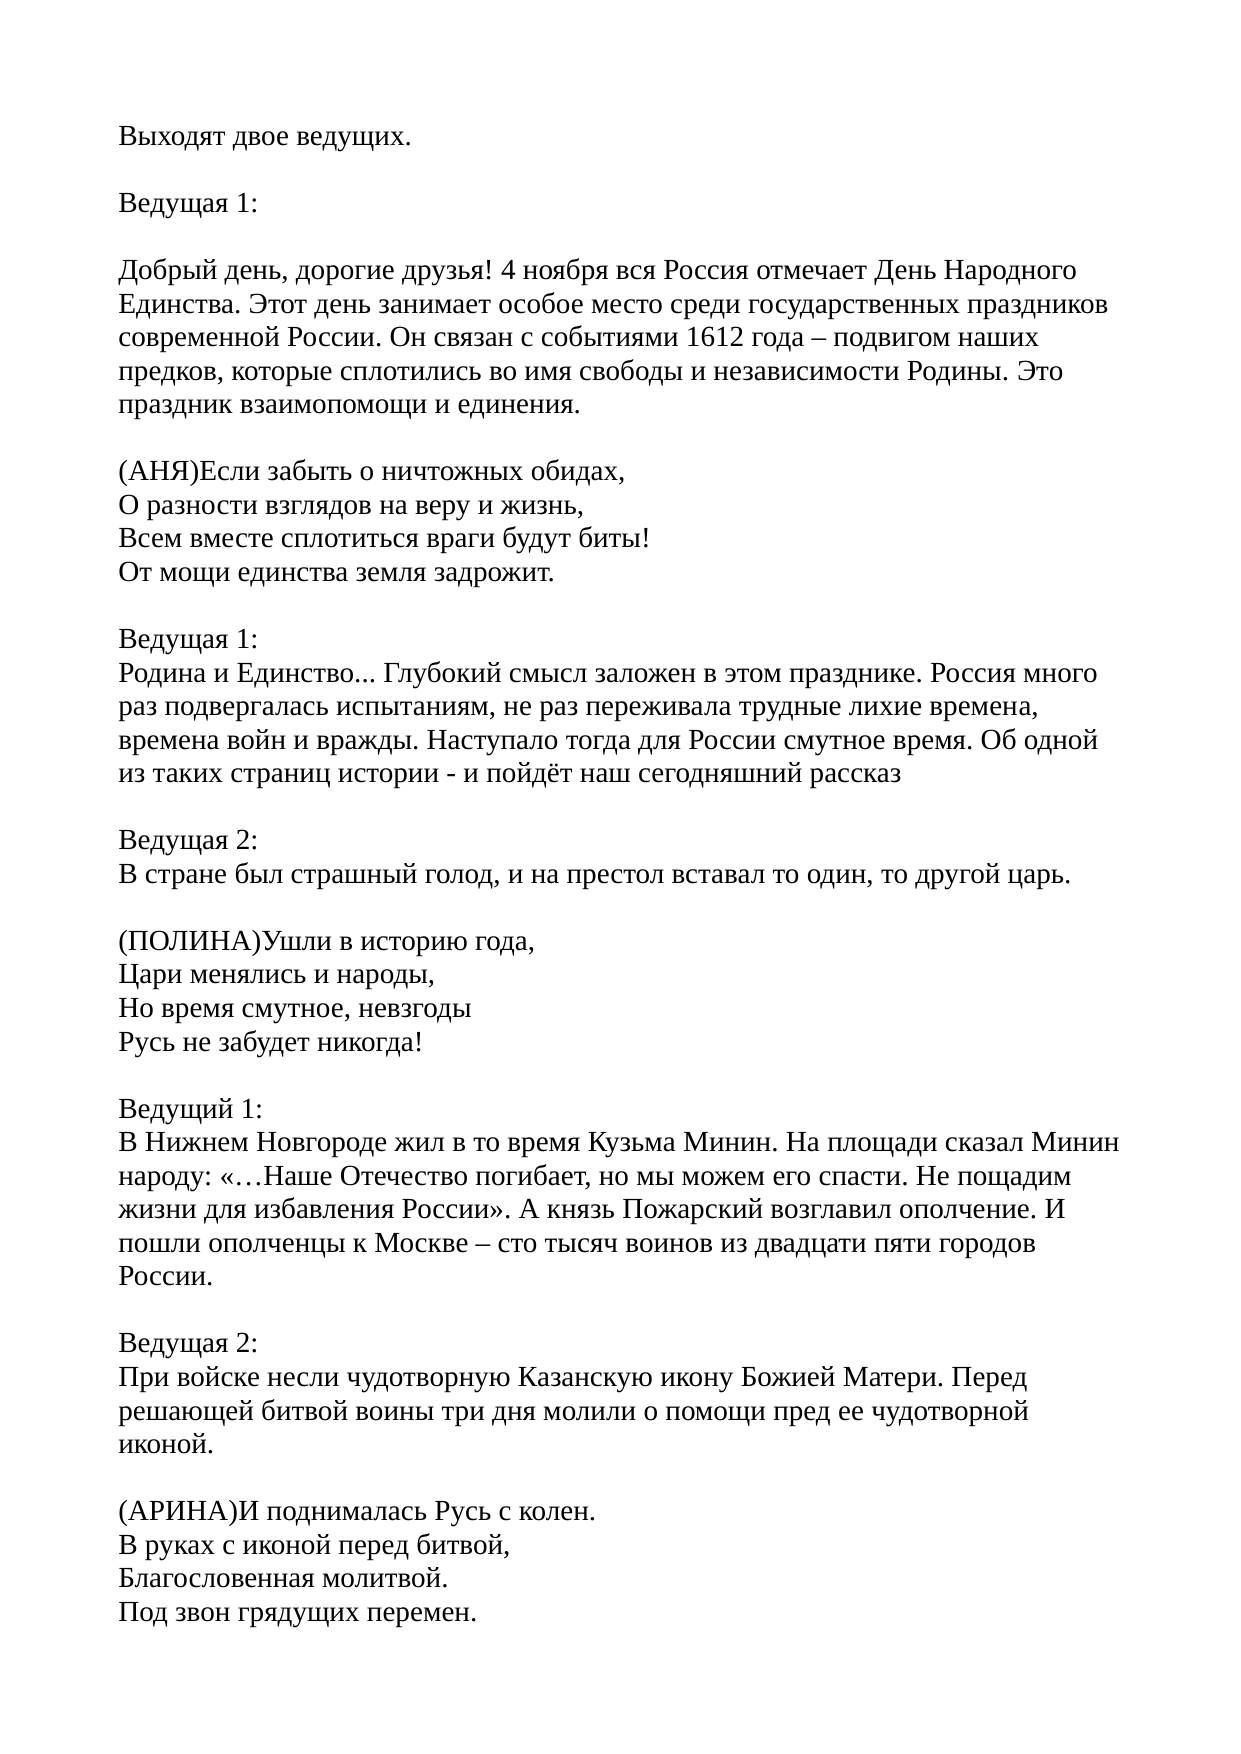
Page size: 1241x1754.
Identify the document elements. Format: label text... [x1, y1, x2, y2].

text Выходят двое ведущих. Ведущая 1: Добрый день, дорогие друзья! 4 ноября вся Россия отмечает День Народного Единства. Этот день занимает особое место среди государственных праздников современной России. Он связан с событиями 1612 года – подвигом наших предков, которые сплотились во имя свободы и независимости Родины. Это праздник взаимопомощи и единения. [118, 118, 1122, 453]
text В Нижнем Новгороде жил в то время Кузьма Минин. На площади сказал Минин народу: «…Наше Отечество погибает, но мы можем его спасти. Не пощадим жизни для избавления России». А князь Пожарский возглавил ополчение. И пошли ополченцы к Москве – сто тысяч воинов из двадцати пяти городов России. Ведущая 2: При войске несли чудотворную Казанскую икону Божией Матери. Перед решающей битвой воины три дня молили о помощи пред ее чудотворной иконой. (АРИНА)И поднималась Русь с колен. В руках с иконой перед битвой, Благословенная молитвой. Под звон грядущих перемен. [118, 1124, 1122, 1627]
text (АНЯ)Если забыть о ничтожных обидах, О разности взглядов на веру и жизнь, Всем вместе сплотиться враги будут биты! От мощи единства земля задрожит. Ведущая 1: Родина и Единство... Глубокий смысл заложен в этом празднике. Россия много раз подвергалась испытаниям, не раз переживала трудные лихие времена, времена войн и вражды. Наступало тогда для России смутное время. Об одной из таких страниц истории - и пойдёт наш сегодняшний рассказ Ведущая 2: В стране был страшный голод, и на престол вставал то один, то другой царь. (ПОЛИНА)Ушли в историю года, Цари менялись и народы, Но время смутное, невзгоды Русь не забудет никогда! Ведущий 1: [118, 453, 1122, 1124]
